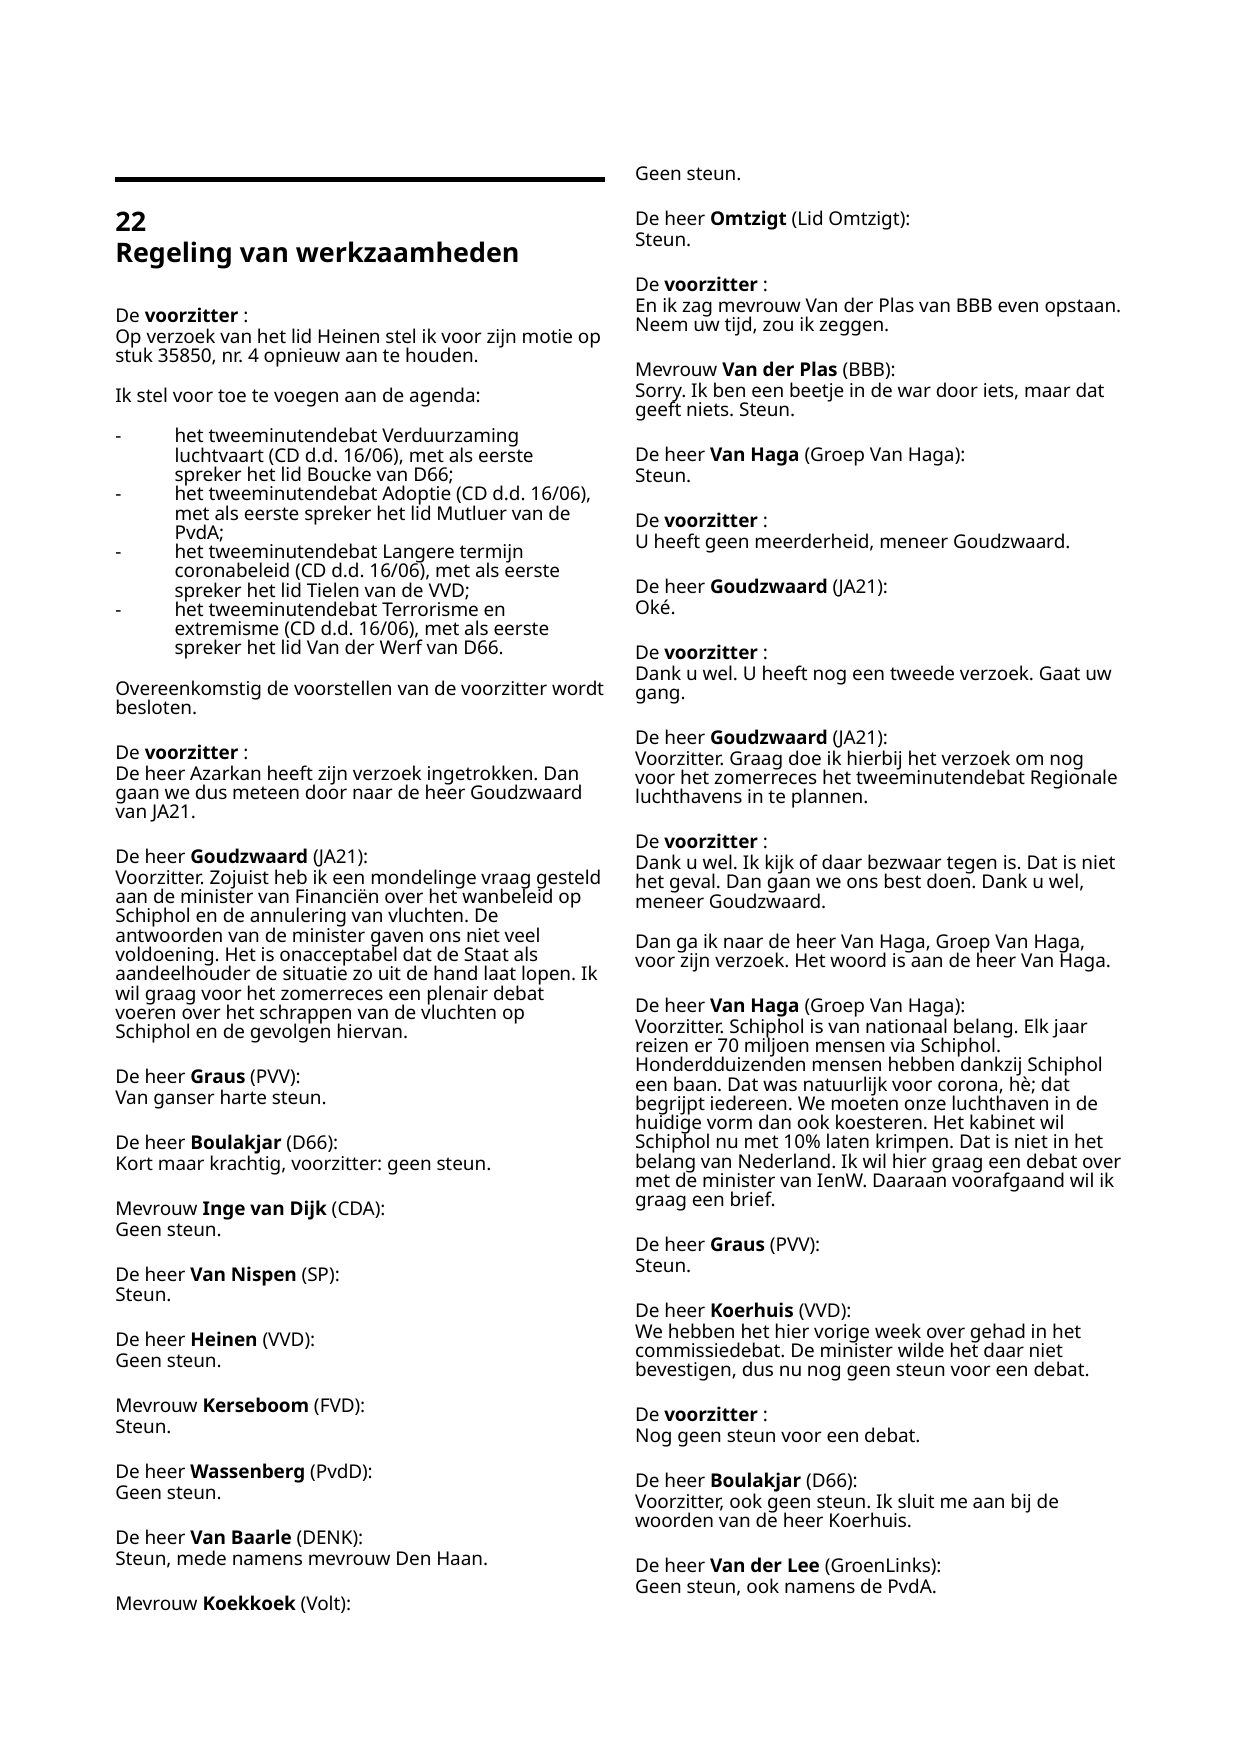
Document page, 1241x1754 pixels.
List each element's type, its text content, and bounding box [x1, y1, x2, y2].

text De heer Goudzwaard (JA21): [635, 724, 1125, 750]
text De heer Azarkan heeft zijn verzoek ingetrokken. Dan gaan we dus meteen door naar de heer Goudzwaard van JA21. [115, 764, 605, 822]
text Voorzitter. Graag doe ik hierbij het verzoek om nog voor het zomerreces het tweeminutendebat Regionale luchthavens in te plannen. [635, 750, 1125, 808]
text De heer Boulakjar (D66): [115, 1129, 605, 1155]
text Mevrouw Koekkoek (Volt): [115, 1590, 605, 1616]
list het tweeminutendebat Langere termijn coronabeleid (CD d.d. 16/06), met als eerste spreker het lid Tielen van de VVD; [115, 543, 605, 601]
text U heeft geen meerderheid, meneer Goudzwaard. [635, 533, 1125, 552]
text De heer Van der Lee (GroenLinks): [635, 1552, 1125, 1578]
text Geen steun. [635, 165, 1125, 184]
text De heer Goudzwaard (JA21): [115, 843, 605, 869]
text Ik stel voor toe te voegen aan de agenda: [115, 387, 605, 407]
text Geen steun, ook namens de PvdA. [635, 1578, 1125, 1597]
text De voorzitter : [115, 739, 605, 764]
text Nog geen steun voor een debat. [635, 1427, 1125, 1447]
text Op verzoek van het lid Heinen stel ik voor zijn motie op stuk 35850, nr. 4 opnieuw aan te houden. [115, 328, 605, 367]
text De heer Graus (PVV): [115, 1063, 605, 1089]
text Geen steun. [115, 1352, 605, 1372]
text Mevrouw Inge van Dijk (CDA): [115, 1195, 605, 1221]
text De voorzitter : [635, 271, 1125, 297]
text De heer Van Baarle (DENK): [115, 1524, 605, 1550]
text Regeling van werkzaamheden [115, 239, 605, 283]
text De voorzitter : [635, 1402, 1125, 1427]
text De heer Van Haga (Groep Van Haga): [635, 441, 1125, 467]
text De heer Koerhuis (VVD): [635, 1297, 1125, 1323]
text De heer Van Nispen (SP): [115, 1261, 605, 1286]
text Steun, mede namens mevrouw Den Haan. [115, 1550, 605, 1569]
text Kort maar krachtig, voorzitter: geen steun. [115, 1155, 605, 1174]
text Sorry. Ik ben een beetje in de war door iets, maar dat geeft niets. Steun. [635, 382, 1125, 421]
text Overeenkomstig de voorstellen van de voorzitter wordt besloten. [115, 679, 605, 718]
text Mevrouw Van der Plas (BBB): [635, 356, 1125, 382]
text De heer Omtzigt (Lid Omtzigt): [635, 205, 1125, 231]
text En ik zag mevrouw Van der Plas van BBB even opstaan. Neem uw tijd, zou ik zeggen. [635, 297, 1125, 336]
text We hebben het hier vorige week over gehad in het commissiedebat. De minister wilde het daar niet bevestigen, dus nu nog geen steun voor een debat. [635, 1323, 1125, 1381]
text Voorzitter. Schiphol is van nationaal belang. Elk jaar reizen er 70 miljoen mensen via Schiphol. Honderdduizenden mensen hebben dankzij Schiphol een baan. Dat was natuurlijk voor corona, hè; dat begrijpt iedereen. We moeten onze luchthaven in de huidige vorm dan ook koesteren. Het kabinet wil Schiphol nu met 10% laten krimpen. Dat is niet in het belang van Nederland. Ik wil hier graag een debat over met de minister van IenW. Daaraan voorafgaand wil ik graag een brief. [635, 1018, 1125, 1211]
text 22 [115, 203, 605, 239]
text Steun. [635, 1257, 1125, 1276]
text Geen steun. [115, 1484, 605, 1503]
text Steun. [115, 1418, 605, 1437]
text Steun. [115, 1286, 605, 1306]
text De voorzitter : [635, 507, 1125, 533]
text De voorzitter : [635, 639, 1125, 665]
list het tweeminutendebat Terrorisme en extremisme (CD d.d. 16/06), met als eerste spreker het lid Van der Werf van D66. [115, 601, 605, 659]
text De heer Graus (PVV): [635, 1231, 1125, 1257]
text Steun. [635, 231, 1125, 250]
list het tweeminutendebat Adoptie (CD d.d. 16/06), met als eerste spreker het lid Mutluer van de PvdA; [115, 485, 605, 543]
text Dank u wel. Ik kijk of daar bezwaar tegen is. Dat is niet het geval. Dan gaan we ons best doen. Dank u wel, meneer Goudzwaard. [635, 854, 1125, 912]
text Steun. [635, 467, 1125, 486]
text De heer Wassenberg (PvdD): [115, 1458, 605, 1484]
text De heer Heinen (VVD): [115, 1327, 605, 1352]
text De voorzitter : [635, 828, 1125, 854]
text De heer Goudzwaard (JA21): [635, 573, 1125, 599]
text Voorzitter. Zojuist heb ik een mondelinge vraag gesteld aan de minister van Financiën over het wanbeleid op Schiphol en de annulering van vluchten. De antwoorden van de minister gaven ons niet veel voldoening. Het is onacceptabel dat de Staat als aandeelhouder de situatie zo uit de hand laat lopen. Ik wil graag voor het zomerreces een plenair debat voeren over het schrappen van de vluchten op Schiphol en de gevolgen hiervan. [115, 869, 605, 1042]
text Dan ga ik naar de heer Van Haga, Groep Van Haga, voor zijn verzoek. Het woord is aan de heer Van Haga. [635, 933, 1125, 971]
text Dank u wel. U heeft nog een tweede verzoek. Gaat uw gang. [635, 665, 1125, 703]
list het tweeminutendebat Verduurzaming luchtvaart (CD d.d. 16/06), met als eerste spreker het lid Boucke van D66; [115, 427, 605, 485]
text De heer Boulakjar (D66): [635, 1467, 1125, 1493]
text Voorzitter, ook geen steun. Ik sluit me aan bij de woorden van de heer Koerhuis. [635, 1493, 1125, 1532]
text De voorzitter : [115, 302, 605, 328]
text Van ganser harte steun. [115, 1089, 605, 1108]
text Geen steun. [115, 1221, 605, 1240]
text De heer Van Haga (Groep Van Haga): [635, 992, 1125, 1018]
text Mevrouw Kerseboom (FVD): [115, 1392, 605, 1418]
text Oké. [635, 599, 1125, 618]
